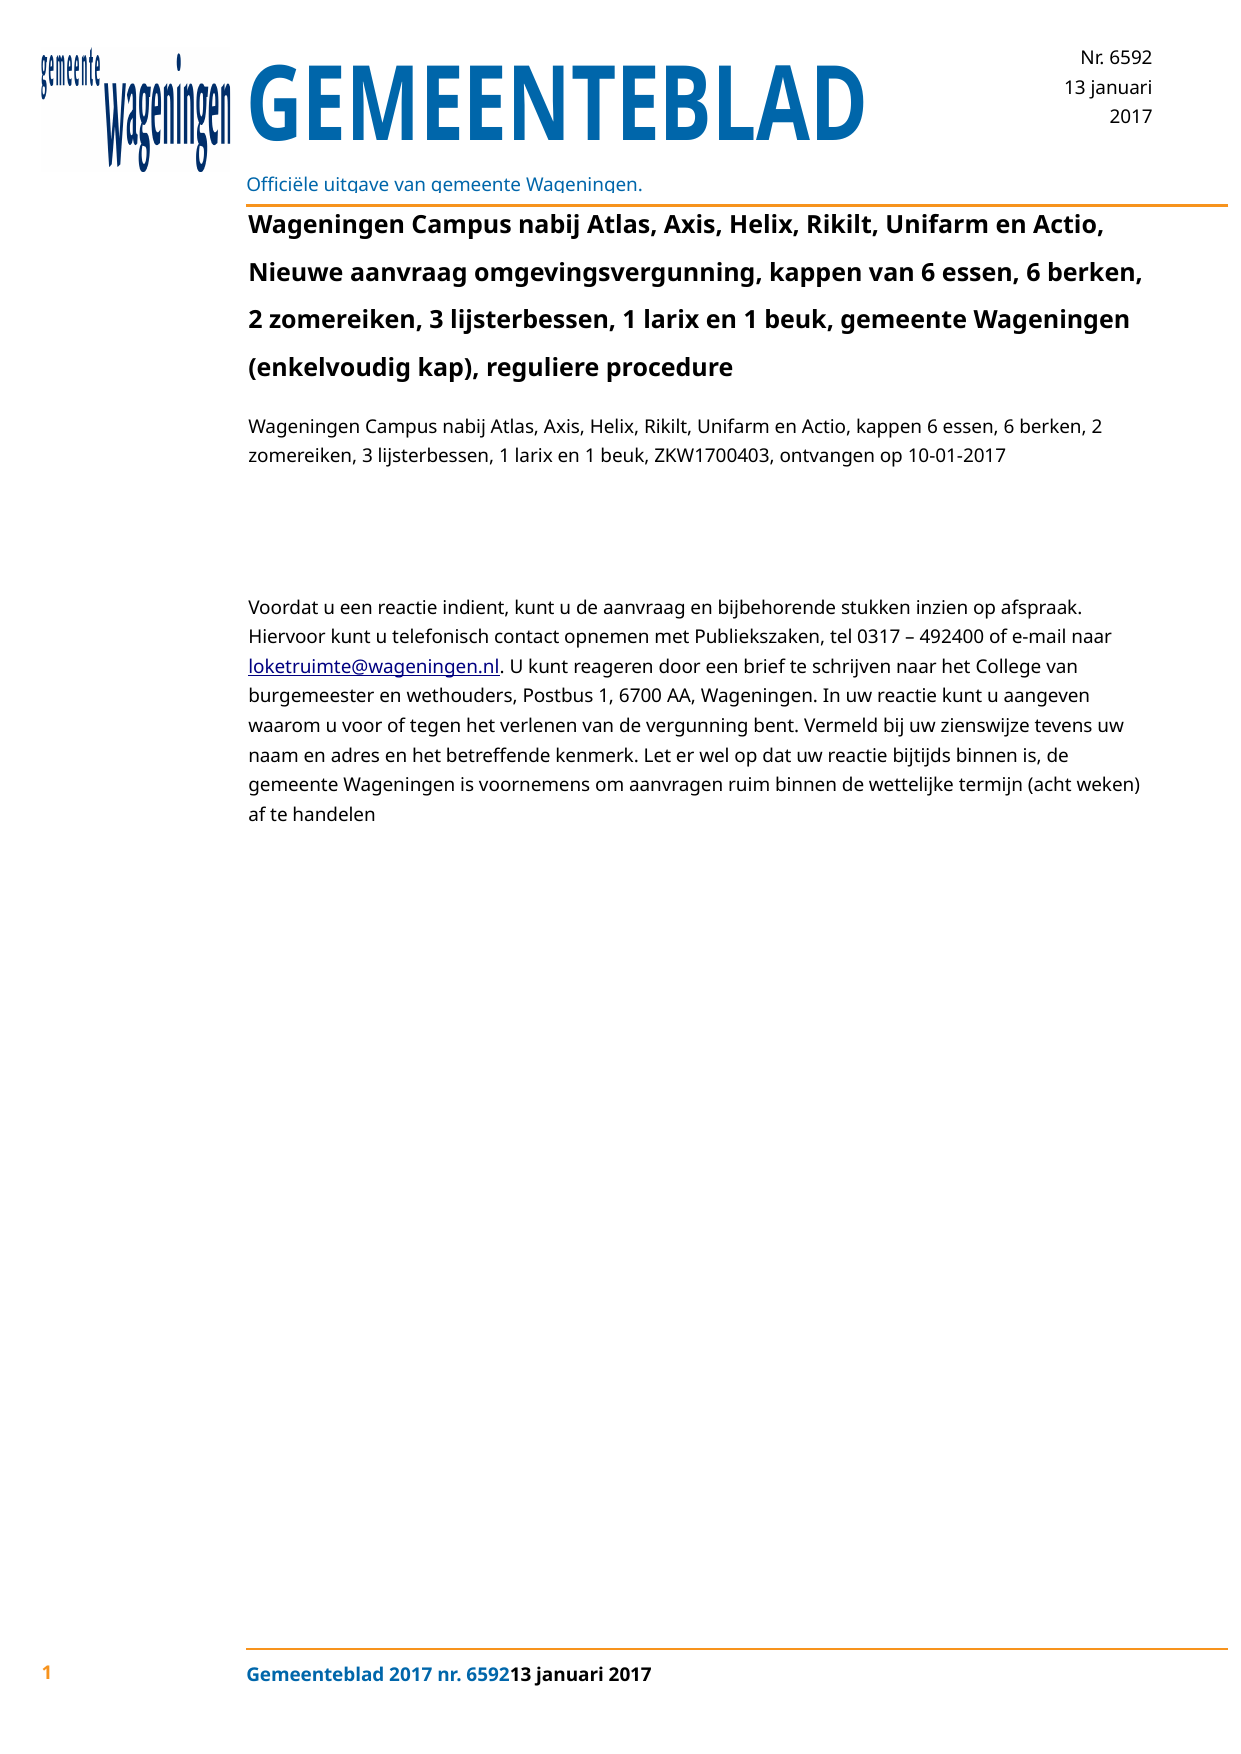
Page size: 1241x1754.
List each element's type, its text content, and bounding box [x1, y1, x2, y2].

text Wageningen Campus nabij Atlas, Axis, Helix, Rikilt, Unifarm en Actio, Nieuwe aanvraag omgevingsvergunning, kappen van 6 essen, 6 berken, 2 zomereiken, 3 lijsterbessen, 1 larix en 1 beuk, gemeente Wageningen (enkelvoudig kap), reguliere procedure [248, 207, 1152, 384]
text Voordat u een reactie indient, kunt u de aanvraag en bijbehorende stukken inzien op afspraak. Hiervoor kunt u telefonisch contact opnemen met Publiekszaken, tel 0317 – 492400 of e-mail naar loketruimte@wageningen.nl. U kunt reageren door een brief te schrijven naar het College van burgemeester en wethouders, Postbus 1, 6700 AA, Wageningen. In uw reactie kunt u aangeven waarom u voor of tegen het verlenen van de vergunning bent. Vermeld bij uw zienswijze tevens uw naam en adres en het betreffende kenmerk. Let er wel op dat uw reactie bijtijds binnen is, de gemeente Wageningen is voornemens om aanvragen ruim binnen de wettelijke termijn (acht weken) af te handelen [248, 594, 1152, 827]
picture [41, 47, 231, 172]
text Wageningen Campus nabij Atlas, Axis, Helix, Rikilt, Unifarm en Actio, kappen 6 essen, 6 berken, 2 zomereiken, 3 lijsterbessen, 1 larix en 1 beuk, ZKW1700403, ontvangen op 10-01-2017 [248, 413, 1152, 468]
